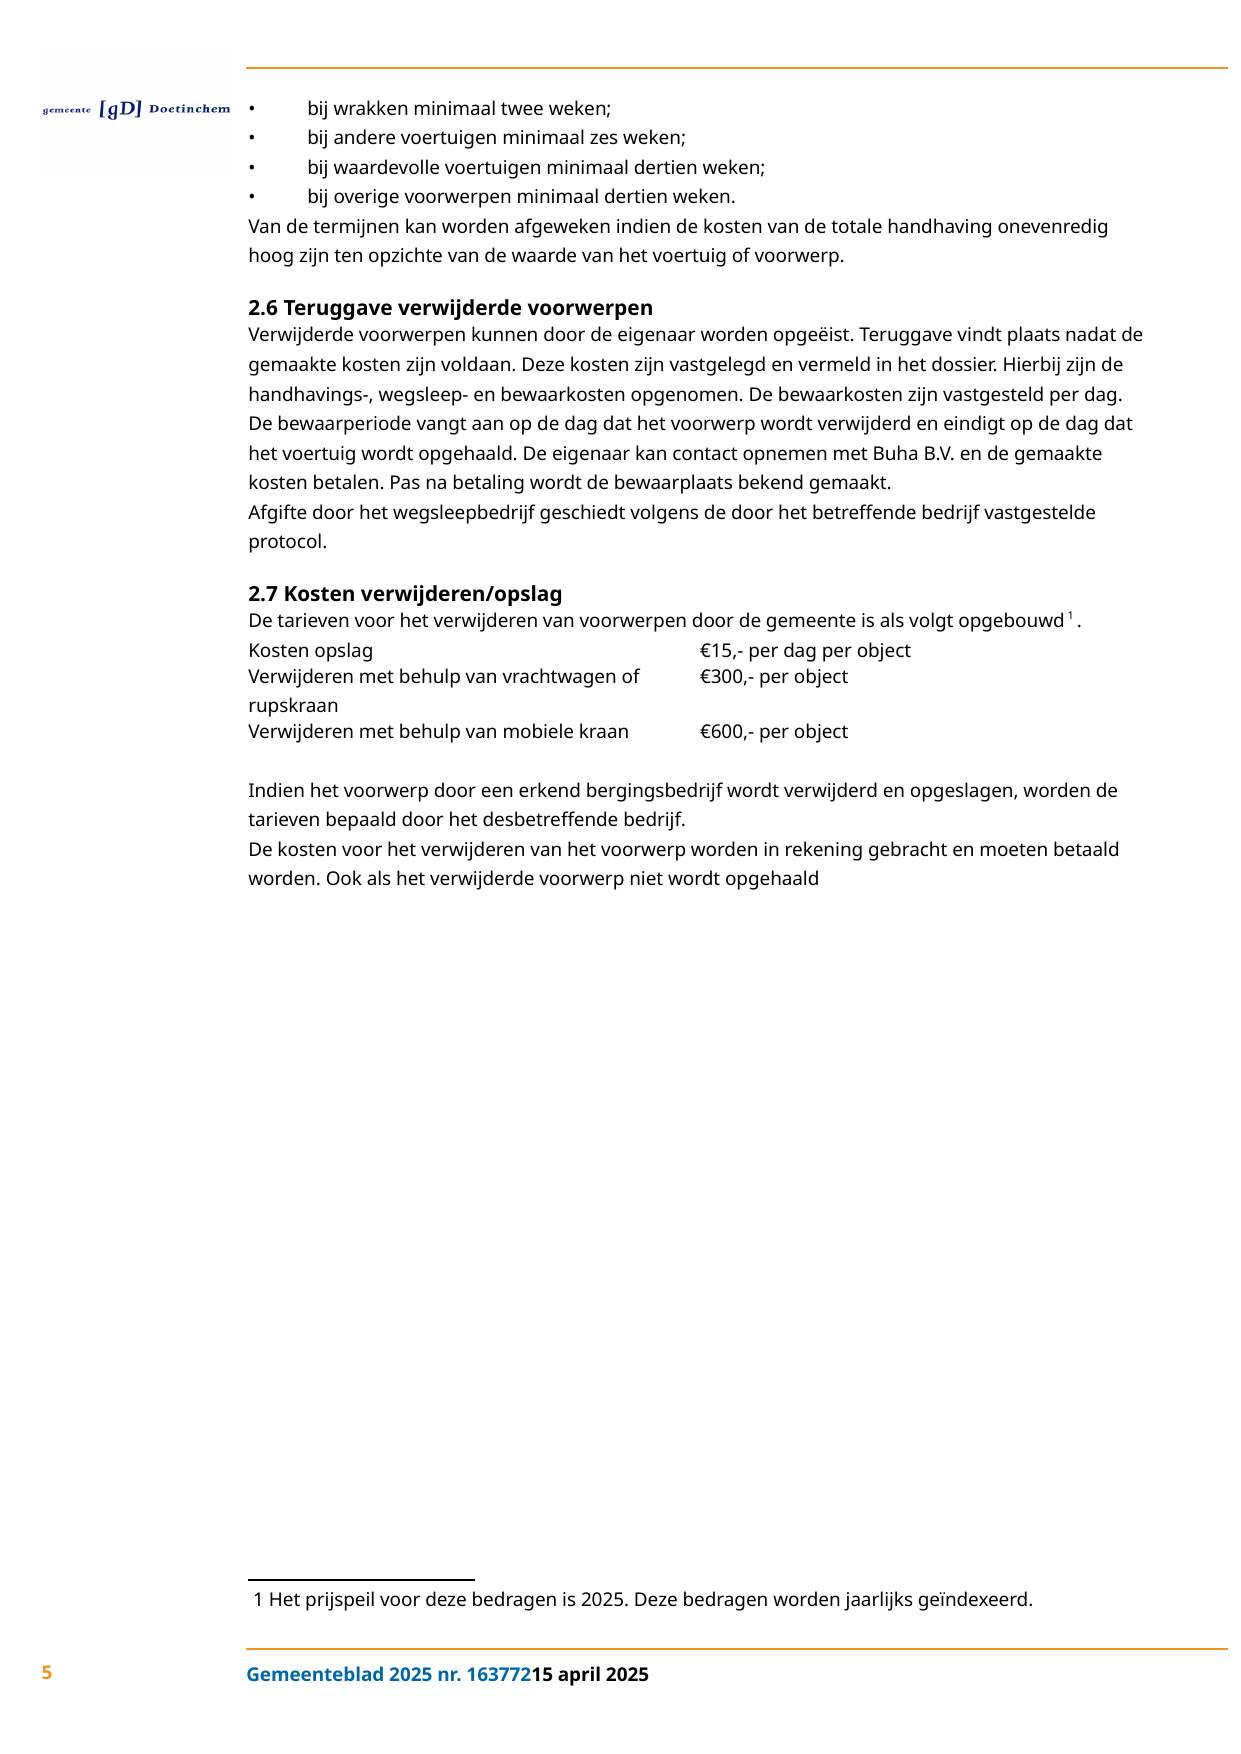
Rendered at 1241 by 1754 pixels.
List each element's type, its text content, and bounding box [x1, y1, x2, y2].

list bij overige voorwerpen minimaal dertien weken. [248, 183, 1152, 209]
text 2.7 Kosten verwijderen/opslag [248, 579, 1152, 607]
text Verwijderde voorwerpen kunnen door de eigenaar worden opgeëist. Teruggave vindt plaats nadat de gemaakte kosten zijn voldaan. Deze kosten zijn vastgelegd en vermeld in het dossier. Hierbij zijn de handhavings-, wegsleep- en bewaarkosten opgenomen. De bewaarkosten zijn vastgesteld per dag. De bewaarperiode vangt aan op de dag dat het voorwerp wordt verwijderd en eindigt op de dag dat het voertuig wordt opgehaald. De eigenaar kan contact opnemen met Buha B.V. en de gemaakte kosten betalen. Pas na betaling wordt de bewaarplaats bekend gemaakt. [248, 322, 1152, 495]
text 2.6 Teruggave verwijderde voorwerpen [248, 293, 1152, 322]
text Van de termijnen kan worden afgeweken indien de kosten van de totale handhaving onevenredig hoog zijn ten opzichte van de waarde van het voertuig of voorwerp. [248, 213, 1152, 268]
text De tarieven voor het verwijderen van voorwerpen door de gemeente is als volgt opgebouwd. [248, 607, 1152, 633]
table_header €15,- per dag per object [700, 637, 1152, 663]
text De kosten voor het verwijderen van het voorwerp worden in rekening gebracht en moeten betaald worden. Ook als het verwijderde voorwerp niet wordt opgehaald [248, 836, 1152, 891]
table_cell Verwijderen met behulp van vrachtwagen of rupskraan [248, 663, 700, 718]
picture [41, 47, 231, 172]
list bij waardevolle voertuigen minimaal dertien weken; [248, 154, 1152, 180]
list bij wrakken minimaal twee weken; [248, 95, 1152, 121]
text Afgifte door het wegsleepbedrijf geschiedt volgens de door het betreffende bedrijf vastgestelde protocol. [248, 499, 1152, 554]
text Het prijspeil voor deze bedragen is 2025. Deze bedragen worden jaarlijks geïndexeerd. [248, 1586, 1152, 1612]
table_header Kosten opslag [248, 637, 700, 663]
table_cell €300,- per object [700, 663, 1152, 718]
table_cell Verwijderen met behulp van mobiele kraan [248, 718, 700, 744]
list bij andere voertuigen minimaal zes weken; [248, 124, 1152, 150]
text Indien het voorwerp door een erkend bergingsbedrijf wordt verwijderd en opgeslagen, worden de tarieven bepaald door het desbetreffende bedrijf. [248, 777, 1152, 832]
table_cell €600,- per object [700, 718, 1152, 744]
